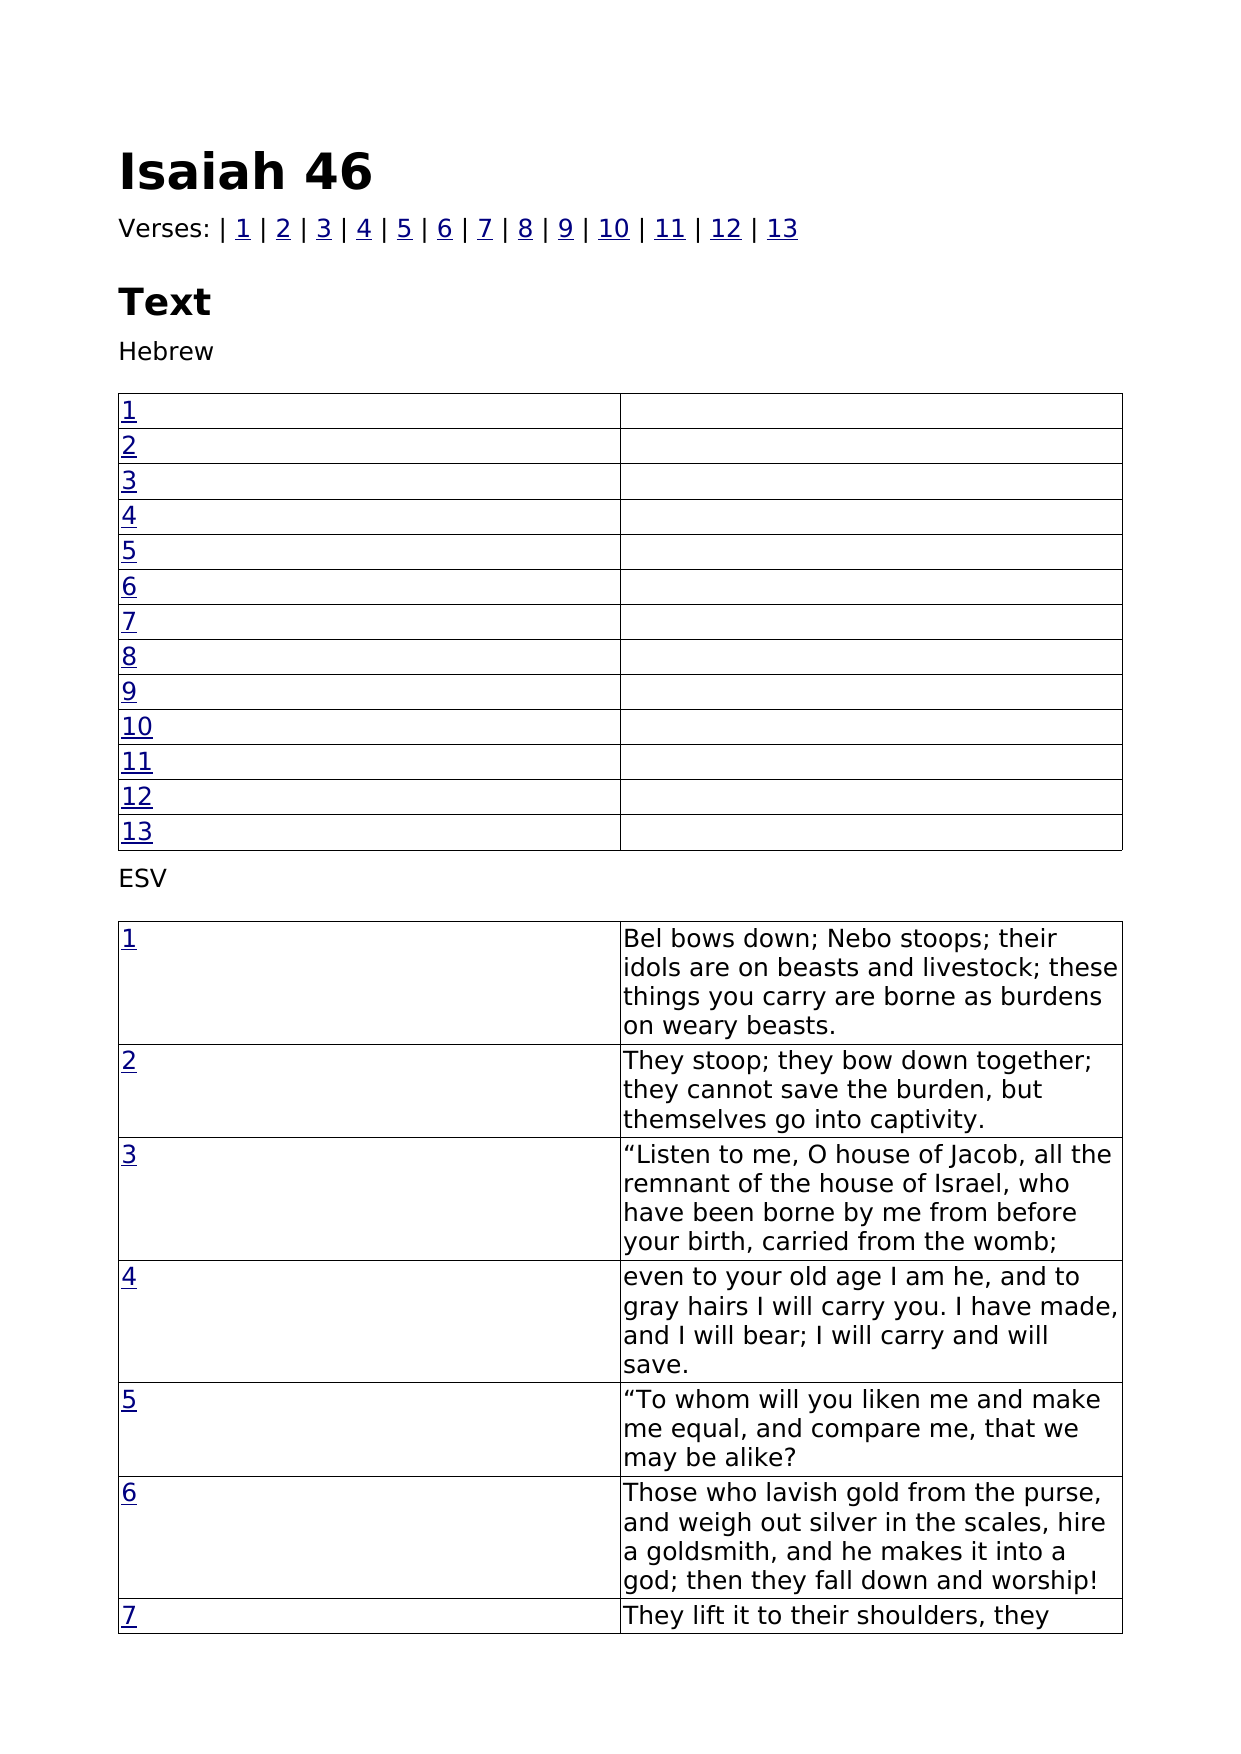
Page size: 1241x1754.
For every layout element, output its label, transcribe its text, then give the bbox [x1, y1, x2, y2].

text ESV [118, 864, 1122, 893]
table_cell [621, 815, 1122, 849]
table_cell 4 [119, 1261, 620, 1382]
table_cell 2 [119, 429, 620, 463]
table_cell 10 [119, 710, 620, 744]
table_cell 2 [119, 1045, 620, 1137]
subtitle Isaiah 46 [118, 143, 1122, 201]
table_cell 11 [119, 745, 620, 779]
table_cell [621, 500, 1122, 533]
table_cell 4 [119, 500, 620, 533]
table_cell 3 [119, 1138, 620, 1259]
table_cell They lift it to their shoulders, they [621, 1599, 1122, 1633]
text Hebrew [118, 337, 1122, 366]
text Verses: | 1 | 2 | 3 | 4 | 5 | 6 | 7 | 8 | 9 | 10 | 11 | 12 | 13 [118, 214, 1122, 243]
table_cell 12 [119, 780, 620, 814]
table_cell 5 [119, 1383, 620, 1476]
table_cell 5 [119, 535, 620, 569]
table_cell even to your old age I am he, and to gray hairs I will carry you. I have made, and I will bear; I will carry and will save. [621, 1261, 1122, 1382]
table_cell [621, 429, 1122, 463]
table_cell 8 [119, 640, 620, 674]
table_cell [621, 745, 1122, 779]
table_cell 6 [119, 570, 620, 604]
table_cell They stoop; they bow down together; they cannot save the burden, but themselves go into captivity. [621, 1045, 1122, 1137]
table_cell [621, 640, 1122, 674]
table_cell “To whom will you liken me and make me equal, and compare me, that we may be alike? [621, 1383, 1122, 1476]
table_cell “Listen to me, O house of Jacob, all the remnant of the house of Israel, who have been borne by me from before your birth, carried from the womb; [621, 1138, 1122, 1259]
table_cell 9 [119, 675, 620, 709]
table_cell 7 [119, 605, 620, 639]
subtitle Text [118, 281, 1122, 324]
table_cell 3 [119, 464, 620, 498]
table_cell [621, 535, 1122, 569]
table_cell [621, 570, 1122, 604]
table_cell [621, 780, 1122, 814]
table_cell [621, 464, 1122, 498]
table_cell Those who lavish gold from the purse, and weigh out silver in the scales, hire a goldsmith, and he makes it into a god; then they fall down and worship! [621, 1477, 1122, 1598]
table_header 1 [119, 394, 620, 428]
table_cell 7 [119, 1599, 620, 1633]
table_cell 6 [119, 1477, 620, 1598]
table_header 1 [119, 922, 620, 1043]
table_cell [621, 605, 1122, 639]
table_cell [621, 675, 1122, 709]
table_header Bel bows down; Nebo stoops; their idols are on beasts and livestock; these things you carry are borne as burdens on weary beasts. [621, 922, 1122, 1043]
table_cell 13 [119, 815, 620, 849]
table_header [621, 394, 1122, 428]
table_cell [621, 710, 1122, 744]
